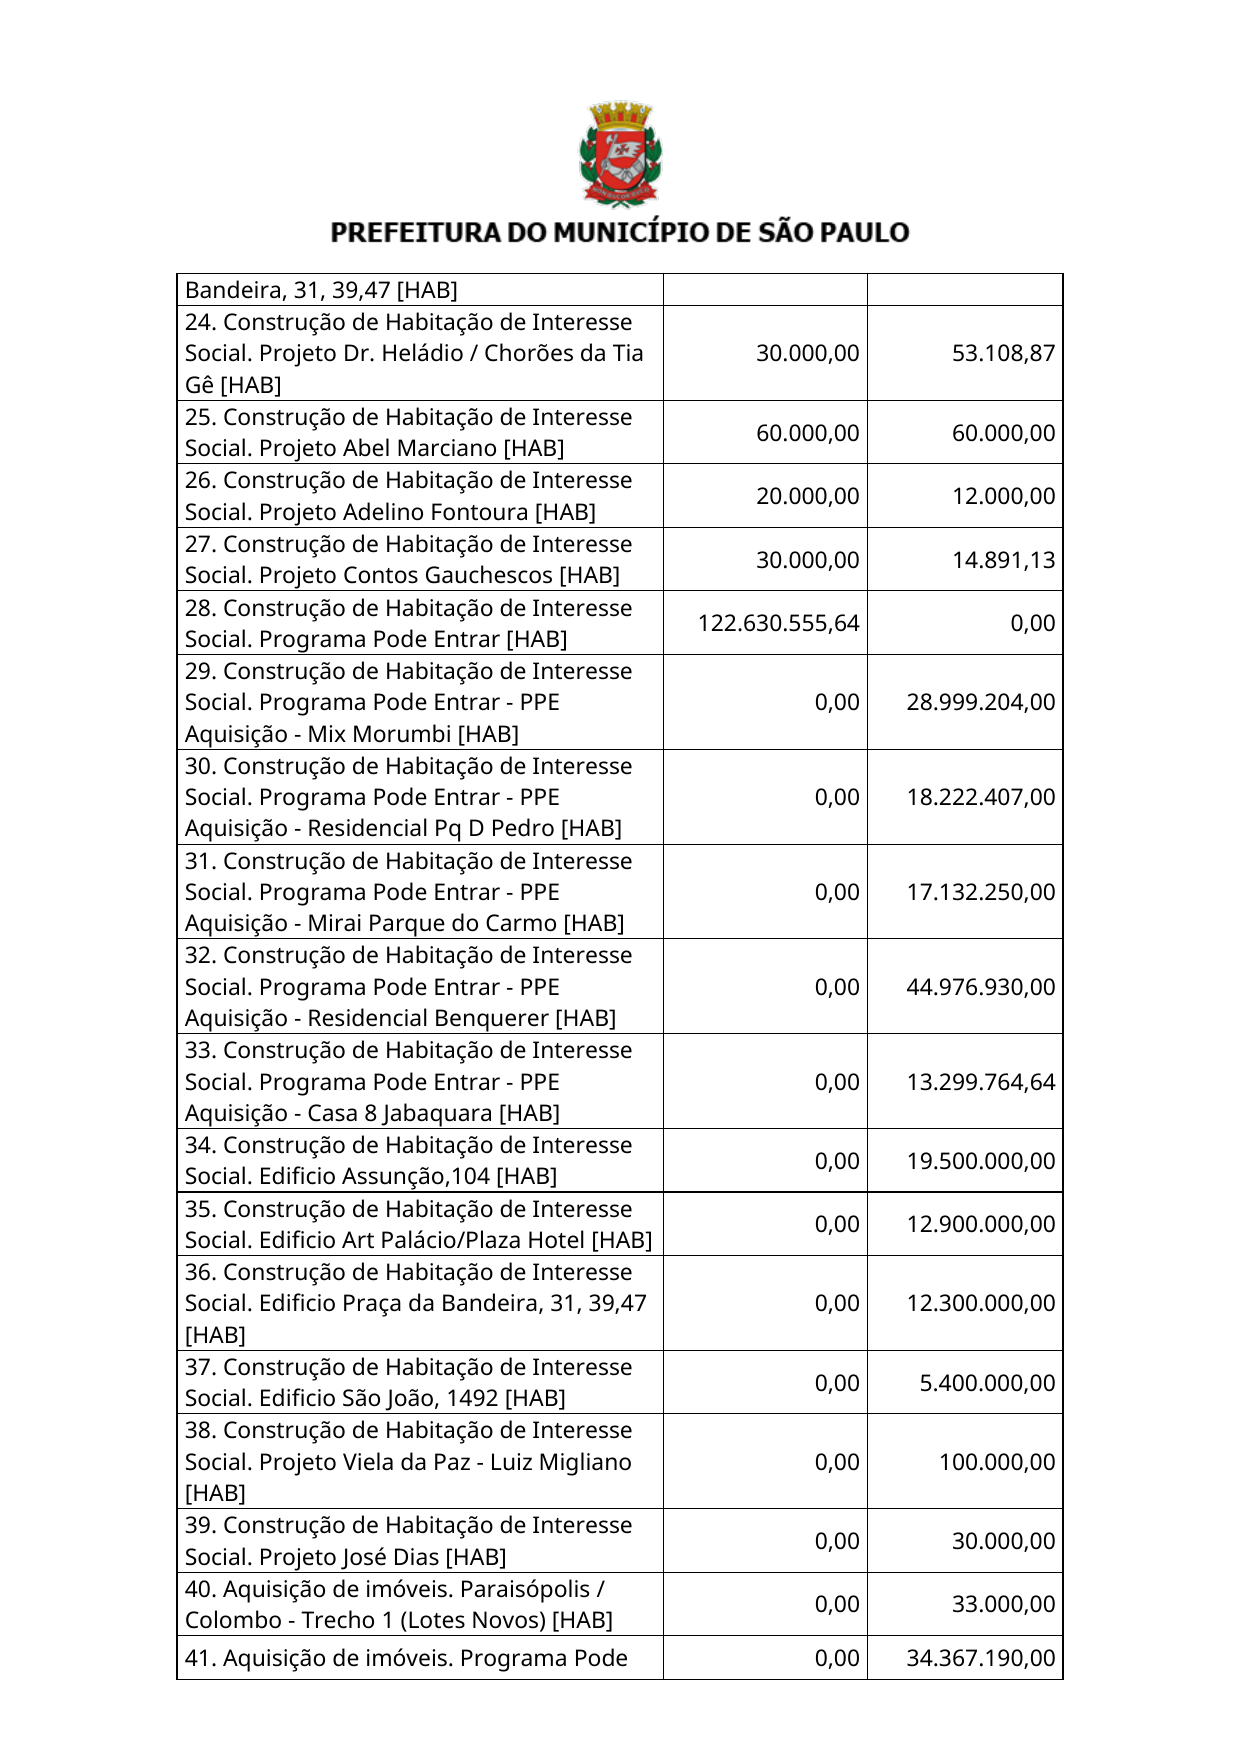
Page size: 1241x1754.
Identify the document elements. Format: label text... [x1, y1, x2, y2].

table_cell 14.891,13 [868, 528, 1062, 590]
table_cell 0,00 [868, 591, 1062, 654]
table_cell 39. Construção de Habitação de Interesse Social. Projeto José Dias [HAB] [178, 1509, 663, 1572]
table_cell 33.000,00 [868, 1573, 1062, 1635]
table_cell 28. Construção de Habitação de Interesse Social. Programa Pode Entrar [HAB] [178, 591, 663, 654]
table_cell 100.000,00 [868, 1414, 1062, 1508]
table_cell 0,00 [664, 939, 867, 1033]
table_cell 34. Construção de Habitação de Interesse Social. Edificio Assunção,104 [HAB] [178, 1129, 663, 1191]
table_cell 29. Construção de Habitação de Interesse Social. Programa Pode Entrar - PPE Aquisição - Mix Morumbi [HAB] [178, 655, 663, 749]
table_cell 20.000,00 [664, 464, 867, 527]
table_cell [868, 274, 1062, 305]
table_cell 31. Construção de Habitação de Interesse Social. Programa Pode Entrar - PPE Aquisição - Mirai Parque do Carmo [HAB] [178, 845, 663, 938]
table_cell 32. Construção de Habitação de Interesse Social. Programa Pode Entrar - PPE Aquisição - Residencial Benquerer [HAB] [178, 939, 663, 1033]
table_cell 0,00 [664, 655, 867, 749]
table_cell 60.000,00 [664, 401, 867, 463]
table_cell 17.132.250,00 [868, 845, 1062, 938]
table_cell 0,00 [664, 1414, 867, 1508]
table_cell 0,00 [664, 1034, 867, 1128]
table_cell 25. Construção de Habitação de Interesse Social. Projeto Abel Marciano [HAB] [178, 401, 663, 463]
table_cell 34.367.190,00 [868, 1636, 1062, 1679]
table_cell 0,00 [664, 1573, 867, 1635]
table_cell [664, 274, 867, 305]
table_cell 0,00 [664, 1351, 867, 1413]
table_cell 53.108,87 [868, 306, 1062, 400]
table_cell 38. Construção de Habitação de Interesse Social. Projeto Viela da Paz - Luiz Migliano [HAB] [178, 1414, 663, 1508]
table_cell 33. Construção de Habitação de Interesse Social. Programa Pode Entrar - PPE Aquisição - Casa 8 Jabaquara [HAB] [178, 1034, 663, 1128]
table_cell 13.299.764,64 [868, 1034, 1062, 1128]
table_cell 28.999.204,00 [868, 655, 1062, 749]
table_cell 12.000,00 [868, 464, 1062, 527]
table_cell 30.000,00 [868, 1509, 1062, 1572]
table_cell 0,00 [664, 750, 867, 843]
table_cell 19.500.000,00 [868, 1129, 1062, 1191]
table_cell 30.000,00 [664, 528, 867, 590]
table_cell 37. Construção de Habitação de Interesse Social. Edificio São João, 1492 [HAB] [178, 1351, 663, 1413]
table_cell Bandeira, 31, 39,47 [HAB] [178, 274, 663, 305]
table_cell 60.000,00 [868, 401, 1062, 463]
table_cell 40. Aquisição de imóveis. Paraisópolis / Colombo - Trecho 1 (Lotes Novos) [HAB] [178, 1573, 663, 1635]
table_cell 18.222.407,00 [868, 750, 1062, 843]
table_cell 36. Construção de Habitação de Interesse Social. Edificio Praça da Bandeira, 31, 39,47 [HAB] [178, 1256, 663, 1350]
table_cell 122.630.555,64 [664, 591, 867, 654]
table_cell 30. Construção de Habitação de Interesse Social. Programa Pode Entrar - PPE Aquisição - Residencial Pq D Pedro [HAB] [178, 750, 663, 843]
table_cell 44.976.930,00 [868, 939, 1062, 1033]
table_cell 24. Construção de Habitação de Interesse Social. Projeto Dr. Heládio / Chorões da Tia Gê [HAB] [178, 306, 663, 400]
table_cell 27. Construção de Habitação de Interesse Social. Projeto Contos Gauchescos [HAB] [178, 528, 663, 590]
table_cell 35. Construção de Habitação de Interesse Social. Edificio Art Palácio/Plaza Hotel [HAB] [178, 1193, 663, 1255]
table_cell 0,00 [664, 1636, 867, 1679]
table_cell 0,00 [664, 845, 867, 938]
table_cell 41. Aquisição de imóveis. Programa Pode [178, 1636, 663, 1679]
table_cell 26. Construção de Habitação de Interesse Social. Projeto Adelino Fontoura [HAB] [178, 464, 663, 527]
table_cell 12.900.000,00 [868, 1193, 1062, 1255]
table_cell 12.300.000,00 [868, 1256, 1062, 1350]
table_cell 0,00 [664, 1129, 867, 1191]
table_cell 0,00 [664, 1509, 867, 1572]
table_cell 30.000,00 [664, 306, 867, 400]
table_cell 5.400.000,00 [868, 1351, 1062, 1413]
table_cell 0,00 [664, 1193, 867, 1255]
table_cell 0,00 [664, 1256, 867, 1350]
